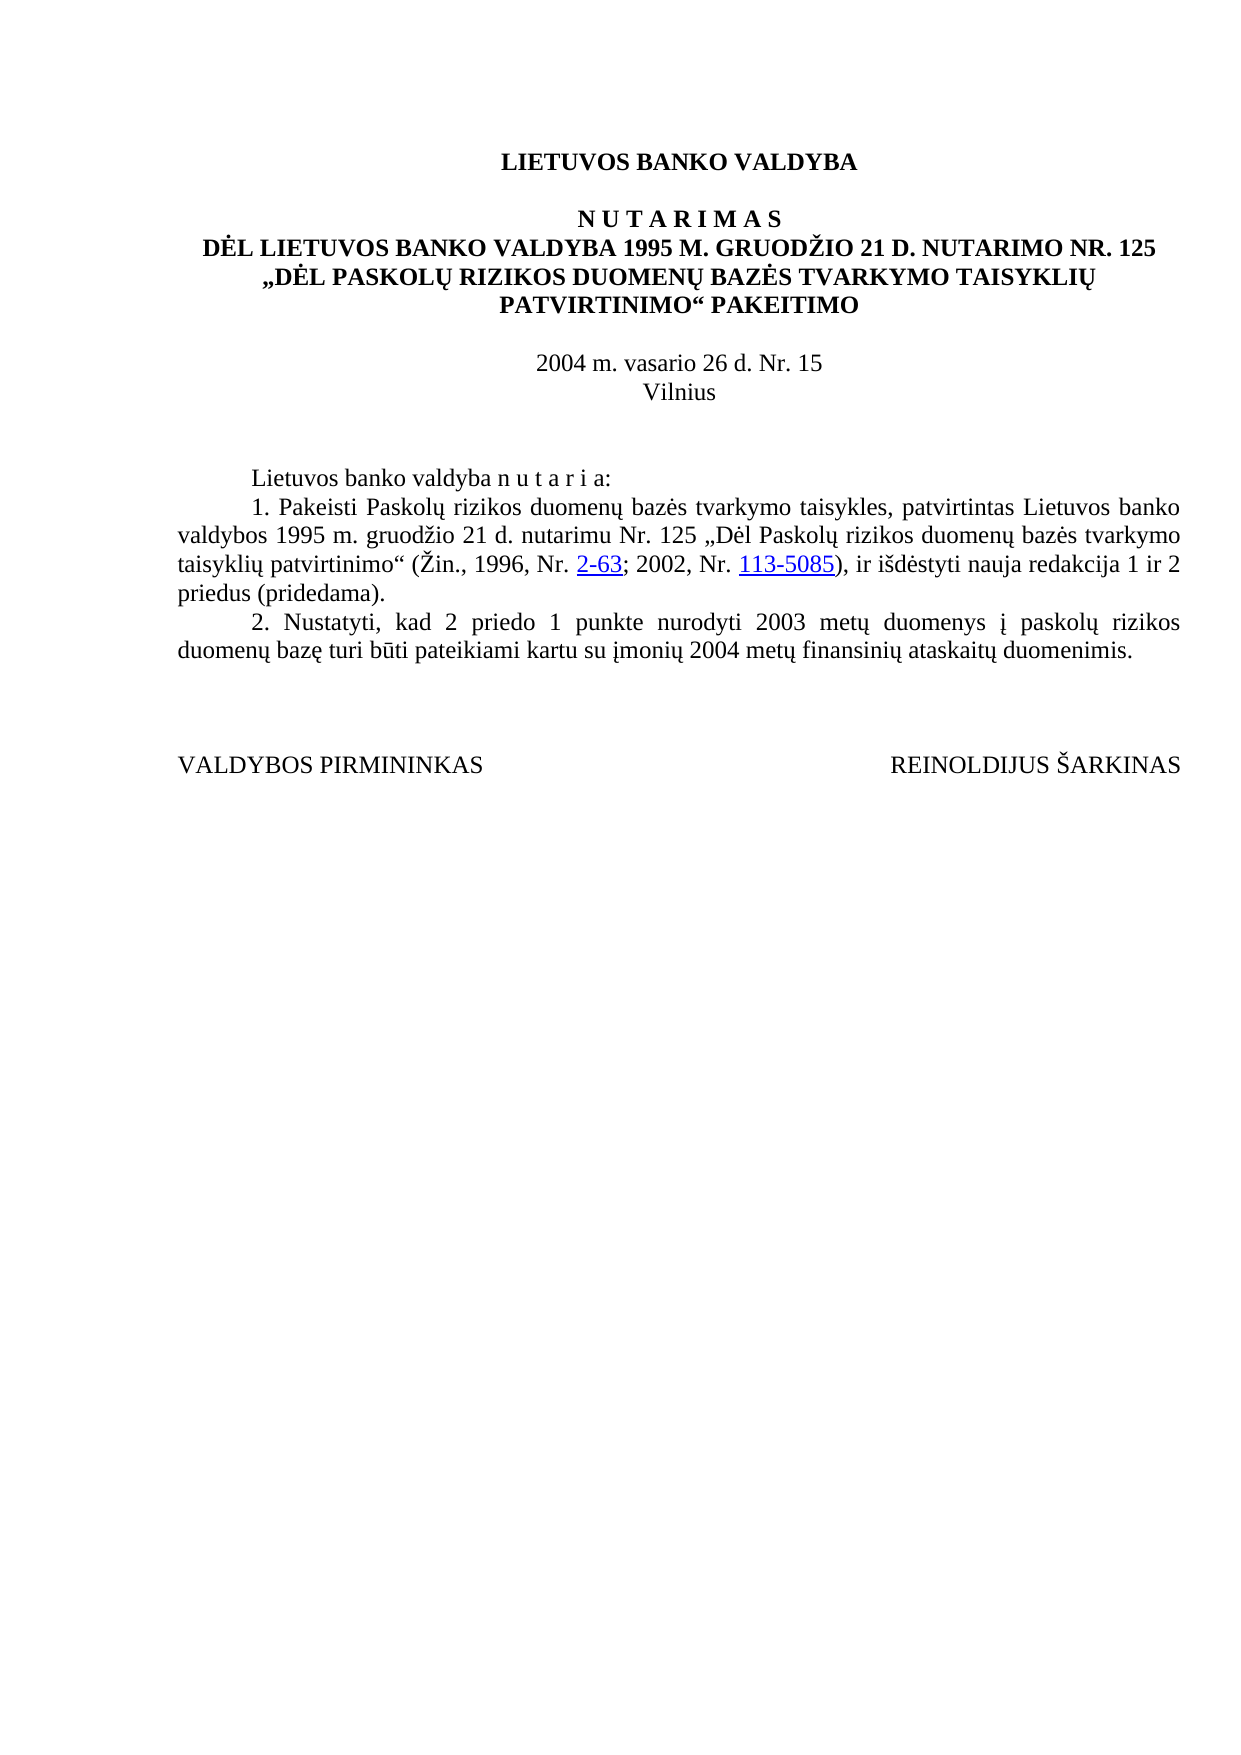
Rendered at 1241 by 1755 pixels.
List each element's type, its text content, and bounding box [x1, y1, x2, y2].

text N U T A R I M A S [177, 204, 1181, 233]
text Vilnius [177, 377, 1181, 406]
text VALDYBOS PIRMININKAS REINOLDIJUS ŠARKINAS [177, 751, 1181, 779]
text LIETUVOS BANKO VALDYBA [177, 147, 1181, 176]
text 1. Pakeisti Paskolų rizikos duomenų bazės tvarkymo taisykles, patvirtintas Lietuvos banko valdybos 1995 m. gruodžio 21 d. nutarimu Nr. 125 „Dėl Paskolų rizikos duomenų bazės tvarkymo taisyklių patvirtinimo“ (Žin., 1996, Nr. 2-63; 2002, Nr. 113-5085), ir išdėstyti nauja redakcija 1 ir 2 priedus (pridedama). [177, 492, 1181, 607]
text 2004 m. vasario 26 d. Nr. 15 [177, 348, 1181, 377]
text 2. Nustatyti, kad 2 priedo 1 punkte nurodyti 2003 metų duomenys į paskolų rizikos duomenų bazę turi būti pateikiami kartu su įmonių 2004 metų finansinių ataskaitų duomenimis. [177, 607, 1181, 664]
text DĖL LIETUVOS BANKO VALDYBA 1995 M. GRUODŽIO 21 D. NUTARIMO NR. 125 „DĖL PASKOLŲ RIZIKOS DUOMENŲ BAZĖS TVARKYMO TAISYKLIŲ PATVIRTINIMO“ PAKEITIMO [177, 233, 1181, 319]
text Lietuvos banko valdyba nutaria: [177, 463, 1181, 492]
